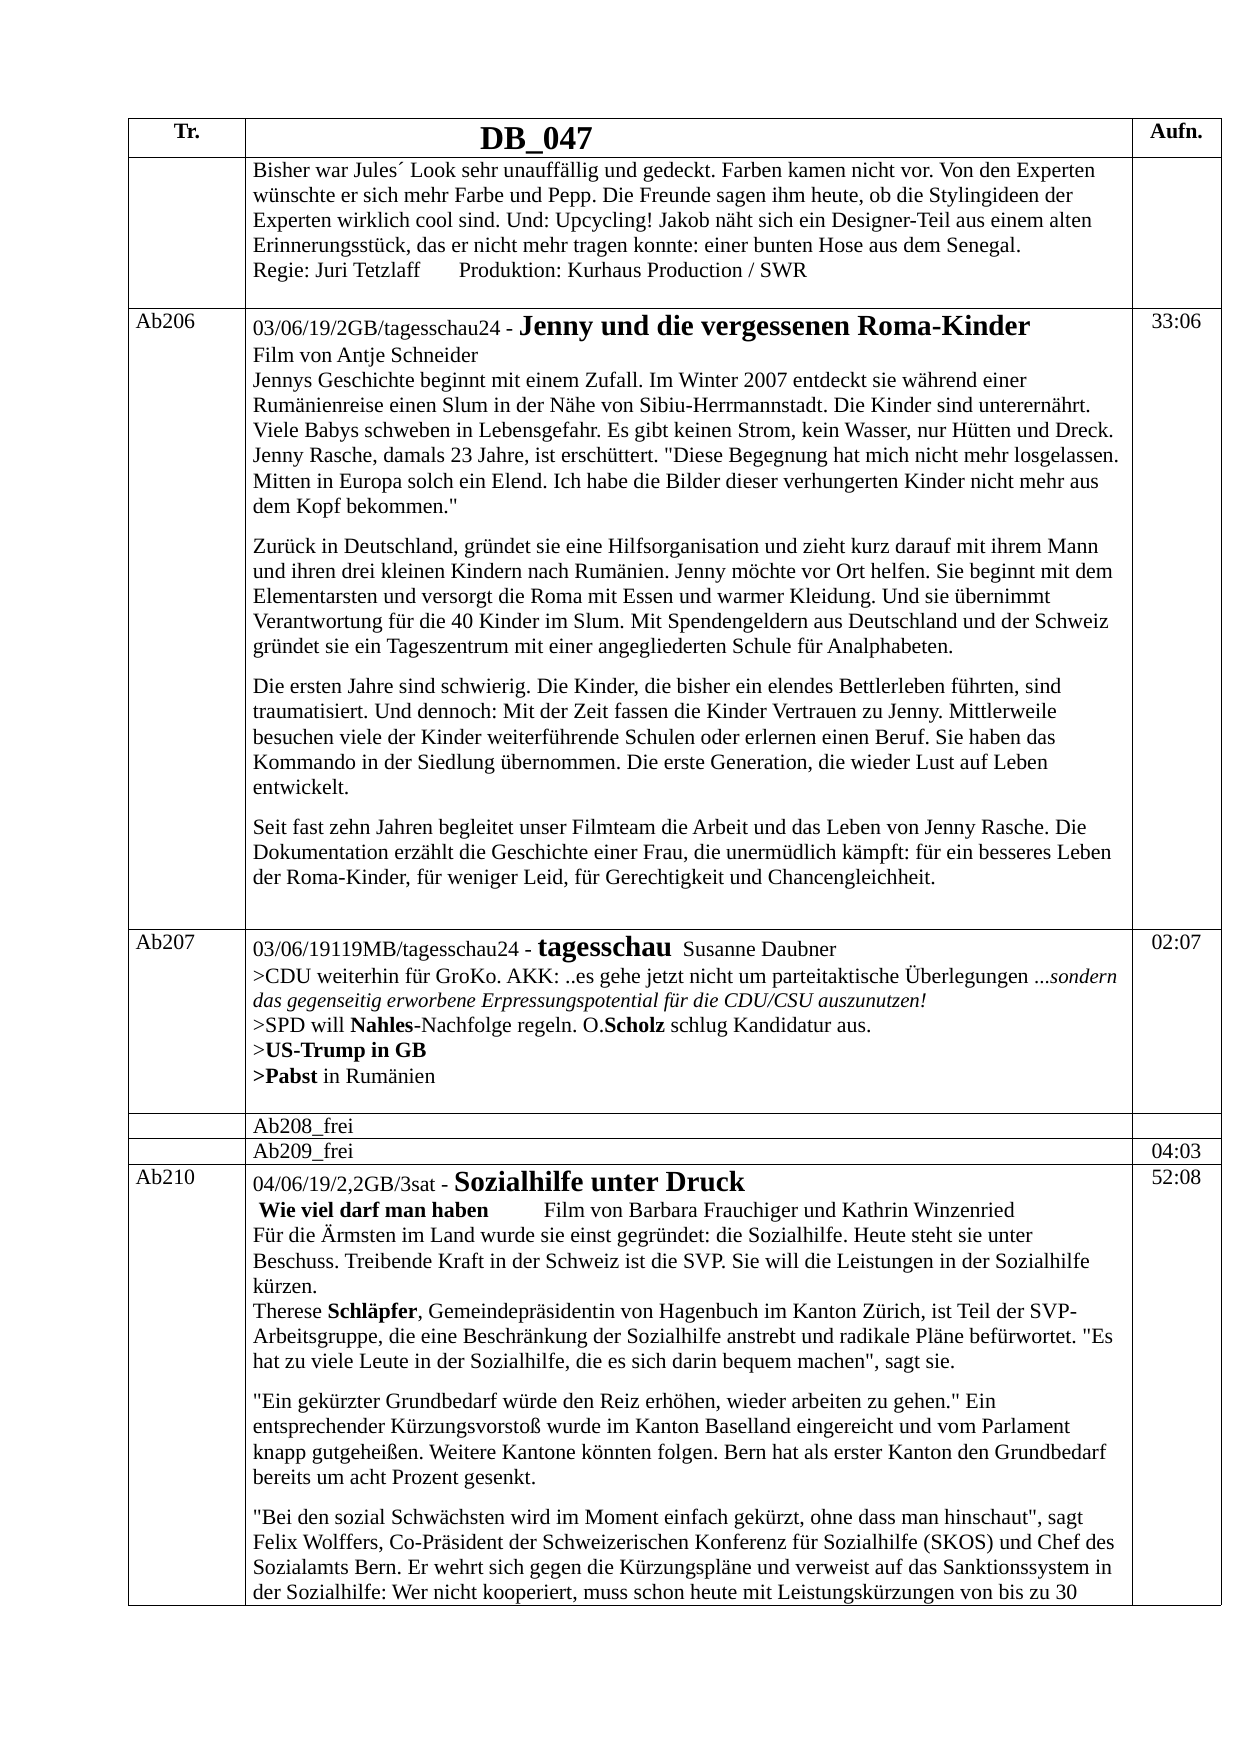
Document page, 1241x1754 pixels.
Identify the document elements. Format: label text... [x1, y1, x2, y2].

table_cell [129, 1114, 245, 1138]
table_cell Ab207 [129, 930, 245, 1113]
table_cell Ab206 [129, 309, 245, 929]
table_cell Ab208_frei [246, 1114, 1132, 1138]
table_cell [1133, 158, 1221, 308]
table_cell 04:03 [1133, 1139, 1221, 1164]
table_cell Bisher war Jules´ Look sehr unauffällig und gedeckt. Farben kamen nicht vor. Von den Experten wünschte er sich mehr Farbe und Pepp. Die Freunde sagen ihm heute, ob die Stylingideen der Experten wirklich cool sind. Und: Upcycling! Jakob näht sich ein Designer-Teil aus einem alten Erinnerungsstück, das er nicht mehr tragen konnte: einer bunten Hose aus dem Senegal. Regie: Juri Tetzlaff Produktion: Kurhaus Production / SWR [246, 158, 1132, 308]
table_cell 52:08 [1133, 1165, 1221, 1604]
table_cell [1133, 1114, 1221, 1138]
table_cell 04/06/19/2,2GB/3sat - Sozialhilfe unter Druck Wie viel darf man haben Film von Barbara Frauchiger und Kathrin Winzenried Für die Ärmsten im Land wurde sie einst gegründet: die Sozialhilfe. Heute steht sie unter Beschuss. Treibende Kraft in der Schweiz ist die SVP. Sie will die Leistungen in der Sozialhilfe kürzen. Therese Schläpfer, Gemeindepräsidentin von Hagenbuch im Kanton Zürich, ist Teil der SVP-Arbeitsgruppe, die eine Beschränkung der Sozialhilfe anstrebt und radikale Pläne befürwortet. "Es hat zu viele Leute in der Sozialhilfe, die es sich darin bequem machen", sagt sie. "Ein gekürzter Grundbedarf würde den Reiz erhöhen, wieder arbeiten zu gehen." Ein entsprechender Kürzungsvorstoß wurde im Kanton Baselland eingereicht und vom Parlament knapp gutgeheißen. Weitere Kantone könnten folgen. Bern hat als erster Kanton den Grundbedarf bereits um acht Prozent gesenkt. "Bei den sozial Schwächsten wird im Moment einfach gekürzt, ohne dass man hinschaut", sagt Felix Wolffers, Co-Präsident der Schweizerischen Konferenz für Sozialhilfe (SKOS) und Chef des Sozialamts Bern. Er wehrt sich gegen die Kürzungspläne und verweist auf das Sanktionssystem in der Sozialhilfe: Wer nicht kooperiert, muss schon heute mit Leistungskürzungen von bis zu 30 [246, 1165, 1132, 1604]
table_cell [129, 1139, 245, 1164]
table_cell 02:07 [1133, 930, 1221, 1113]
table_cell [129, 158, 245, 308]
table_header Aufn. [1133, 119, 1221, 157]
table_header DB_047 [246, 119, 1132, 157]
table_cell 03/06/19119MB/tagesschau24 - tagesschau Susanne Daubner >CDU weiterhin für GroKo. AKK: ..es gehe jetzt nicht um parteitaktische Überlegungen ...sondern das gegenseitig erworbene Erpressungspotential für die CDU/CSU auszunutzen! >SPD will Nahles-Nachfolge regeln. O.Scholz schlug Kandidatur aus. >US-Trump in GB >Pabst in Rumänien [246, 930, 1132, 1113]
table_cell Ab210 [129, 1165, 245, 1604]
table_cell 03/06/19/2GB/tagesschau24 - Jenny und die vergessenen Roma-Kinder Film von Antje Schneider Jennys Geschichte beginnt mit einem Zufall. Im Winter 2007 entdeckt sie während einer Rumänienreise einen Slum in der Nähe von Sibiu-Herrmannstadt. Die Kinder sind unterernährt. Viele Babys schweben in Lebensgefahr. Es gibt keinen Strom, kein Wasser, nur Hütten und Dreck. Jenny Rasche, damals 23 Jahre, ist erschüttert. "Diese Begegnung hat mich nicht mehr losgelassen. Mitten in Europa solch ein Elend. Ich habe die Bilder dieser verhungerten Kinder nicht mehr aus dem Kopf bekommen." Zurück in Deutschland, gründet sie eine Hilfsorganisation und zieht kurz darauf mit ihrem Mann und ihren drei kleinen Kindern nach Rumänien. Jenny möchte vor Ort helfen. Sie beginnt mit dem Elementarsten und versorgt die Roma mit Essen und warmer Kleidung. Und sie übernimmt Verantwortung für die 40 Kinder im Slum. Mit Spendengeldern aus Deutschland und der Schweiz gründet sie ein Tageszentrum mit einer angegliederten Schule für Analphabeten. Die ersten Jahre sind schwierig. Die Kinder, die bisher ein elendes Bettlerleben führten, sind traumatisiert. Und dennoch: Mit der Zeit fassen die Kinder Vertrauen zu Jenny. Mittlerweile besuchen viele der Kinder weiterführende Schulen oder erlernen einen Beruf. Sie haben das Kommando in der Siedlung übernommen. Die erste Generation, die wieder Lust auf Leben entwickelt. Seit fast zehn Jahren begleitet unser Filmteam die Arbeit und das Leben von Jenny Rasche. Die Dokumentation erzählt die Geschichte einer Frau, die unermüdlich kämpft: für ein besseres Leben der Roma-Kinder, für weniger Leid, für Gerechtigkeit und Chancengleichheit. [246, 309, 1132, 929]
table_cell Ab209_frei [246, 1139, 1132, 1164]
table_header ­Tr. [129, 119, 245, 157]
table_cell 33:06 [1133, 309, 1221, 929]
